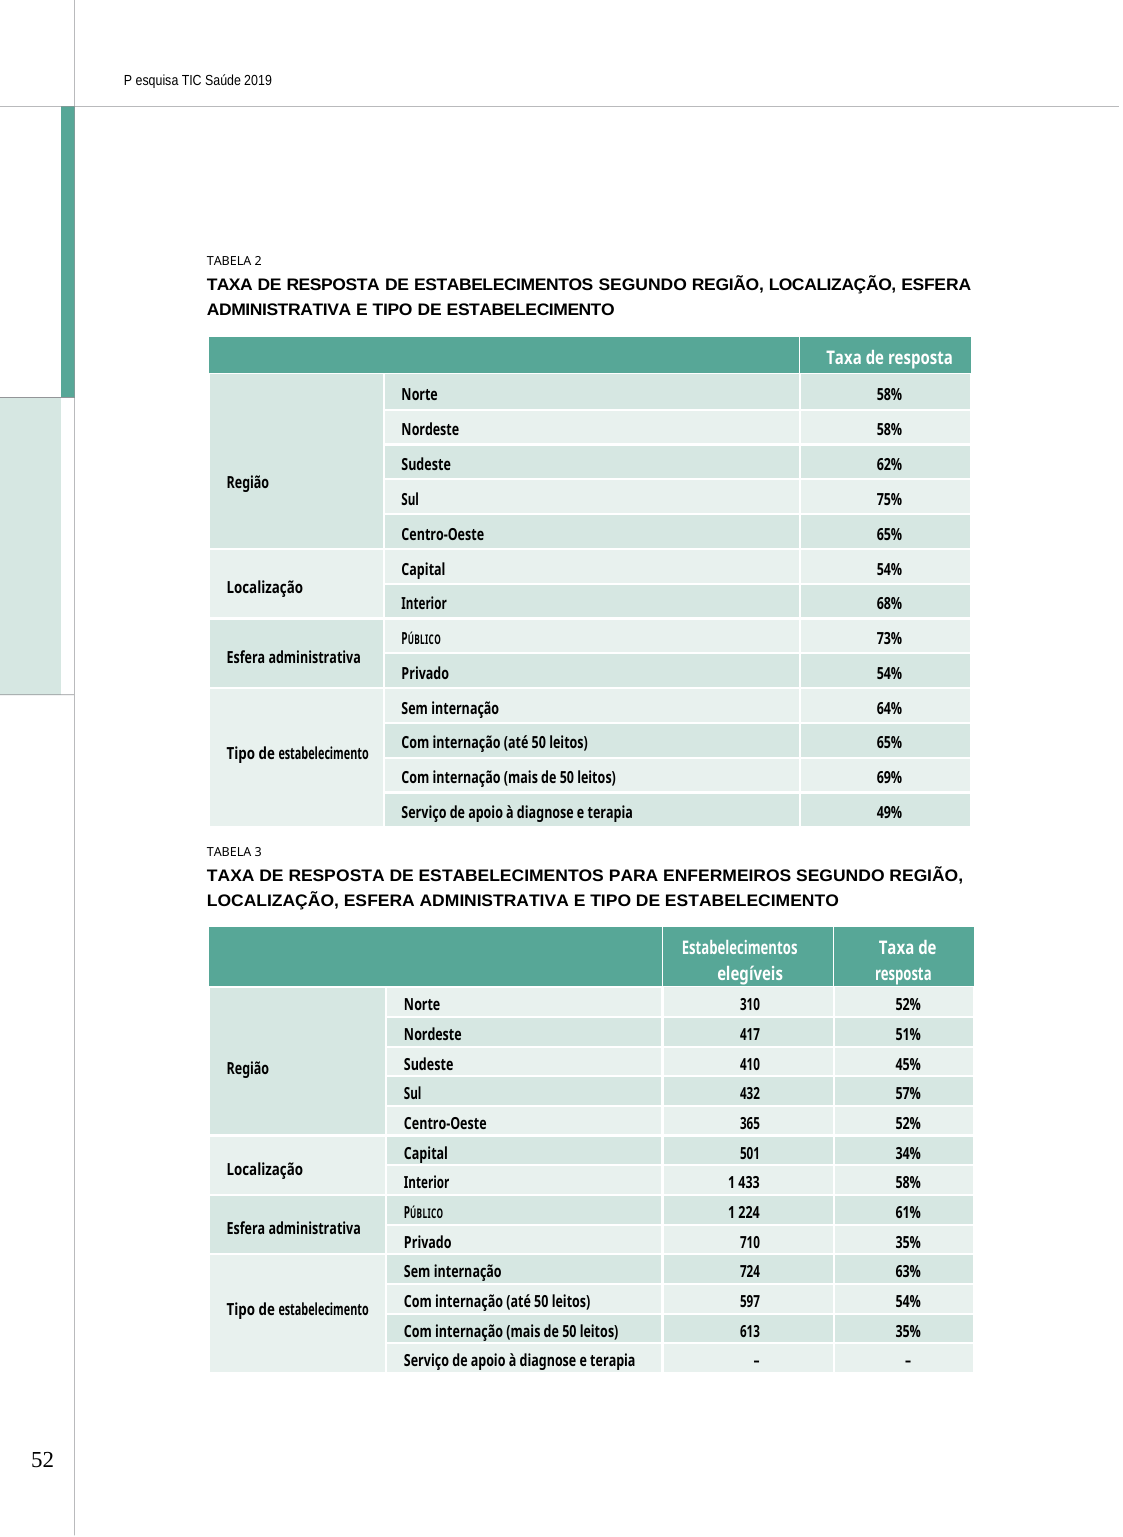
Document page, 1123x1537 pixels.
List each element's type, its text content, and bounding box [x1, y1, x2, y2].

table_cell Norte [385, 374, 799, 409]
table_header Estabelecimentos elegíveis [663, 927, 833, 986]
table_cell 417 [664, 1018, 833, 1046]
table_cell 34% [835, 1137, 973, 1164]
table_cell 62% [801, 446, 970, 478]
table_cell Sudeste [385, 446, 799, 478]
table_cell Privado [387, 1226, 661, 1253]
table_cell 69% [801, 759, 970, 791]
table_header [209, 337, 799, 373]
table_cell Com internação (até 50 leitos) [387, 1285, 661, 1313]
table_cell Sul [385, 480, 799, 513]
table_cell 613 [664, 1315, 833, 1342]
table_cell Sem internação [385, 689, 799, 722]
table_cell Nordeste [385, 411, 799, 443]
table_header [209, 927, 662, 986]
text TAXA DE RESPOSTA DE ESTABELECIMENTOS SEGUNDO REGIÃO, LOCALIZAÇÃO, ESFERA ADMINISTRATIVA E TIPO DE ESTABELECIMENTO [207, 275, 1075, 319]
table_cell 64% [801, 689, 970, 722]
table_cell 54% [801, 550, 970, 583]
table_cell 54% [835, 1285, 973, 1313]
table_cell 724 [664, 1255, 833, 1283]
table_cell Sul [387, 1077, 661, 1105]
table_cell Tipo de estabelecimento [210, 1255, 385, 1372]
table_cell Localização [210, 1137, 385, 1194]
table_cell 57% [835, 1077, 973, 1105]
table_cell – [664, 1344, 833, 1372]
table_cell Capital [387, 1137, 661, 1164]
table_cell 51% [835, 1018, 973, 1046]
table_cell 52% [835, 987, 973, 1016]
table_cell Com internação (mais de 50 leitos) [387, 1315, 661, 1342]
table_cell 501 [664, 1137, 833, 1164]
table_cell 73% [801, 620, 970, 652]
table_cell 65% [801, 724, 970, 757]
table_cell Norte [387, 988, 661, 1016]
table_cell 597 [664, 1285, 833, 1313]
table_cell Nordeste [387, 1018, 661, 1046]
table_cell 68% [801, 585, 970, 617]
text TAXA DE RESPOSTA DE ESTABELECIMENTOS PARA ENFERMEIROS SEGUNDO REGIÃO, LOCALIZAÇÃO, ESFERA ADMINISTRATIVA E TIPO DE ESTABELECIMENTO [207, 866, 1075, 909]
table_cell 35% [835, 1315, 973, 1342]
table_cell 1 433 [664, 1166, 833, 1194]
table_cell Interior [385, 585, 799, 617]
table_header Taxa de resposta [834, 927, 974, 986]
table_cell 365 [664, 1107, 833, 1134]
table_cell Com internação (até 50 leitos) [385, 724, 799, 757]
table_cell Região [210, 988, 385, 1134]
table_cell Público [387, 1196, 661, 1224]
table_cell Centro-Oeste [387, 1107, 661, 1134]
table_cell 35% [835, 1226, 973, 1253]
table_cell 58% [801, 374, 970, 409]
table_cell 1 224 [664, 1196, 833, 1224]
table_cell Localização [210, 550, 383, 617]
table_cell 52% [835, 1107, 973, 1134]
table_header Taxa de resposta [800, 337, 971, 373]
table_cell Serviço de apoio à diagnose e terapia [385, 794, 799, 826]
table_cell 710 [664, 1226, 833, 1253]
table_cell 58% [835, 1166, 973, 1194]
text TABELA 2 [207, 252, 1075, 269]
table_cell Público [385, 620, 799, 652]
text TABELA 3 [207, 843, 1075, 860]
table_cell Sem internação [387, 1255, 661, 1283]
table_cell 61% [835, 1196, 973, 1224]
table_cell 49% [801, 794, 970, 826]
table_cell 65% [801, 515, 970, 548]
table_cell Interior [387, 1166, 661, 1194]
table_cell Com internação (mais de 50 leitos) [385, 759, 799, 791]
table_cell Sudeste [387, 1048, 661, 1075]
table_cell Tipo de estabelecimento [210, 689, 383, 826]
table_cell 54% [801, 654, 970, 687]
table_cell Esfera administrativa [210, 620, 383, 687]
table_cell 58% [801, 411, 970, 443]
table_cell 432 [664, 1077, 833, 1105]
table_cell 45% [835, 1048, 973, 1075]
table_cell Esfera administrativa [210, 1196, 385, 1253]
table_cell Serviço de apoio à diagnose e terapia [387, 1344, 661, 1372]
table_cell Região [210, 374, 383, 548]
table_cell 75% [801, 480, 970, 513]
table_cell Privado [385, 654, 799, 687]
table_cell 410 [664, 1048, 833, 1075]
table_cell Centro-Oeste [385, 515, 799, 548]
table_cell Capital [385, 550, 799, 583]
table_cell 63% [835, 1255, 973, 1283]
table_cell 310 [664, 987, 833, 1016]
table_cell – [835, 1344, 973, 1372]
